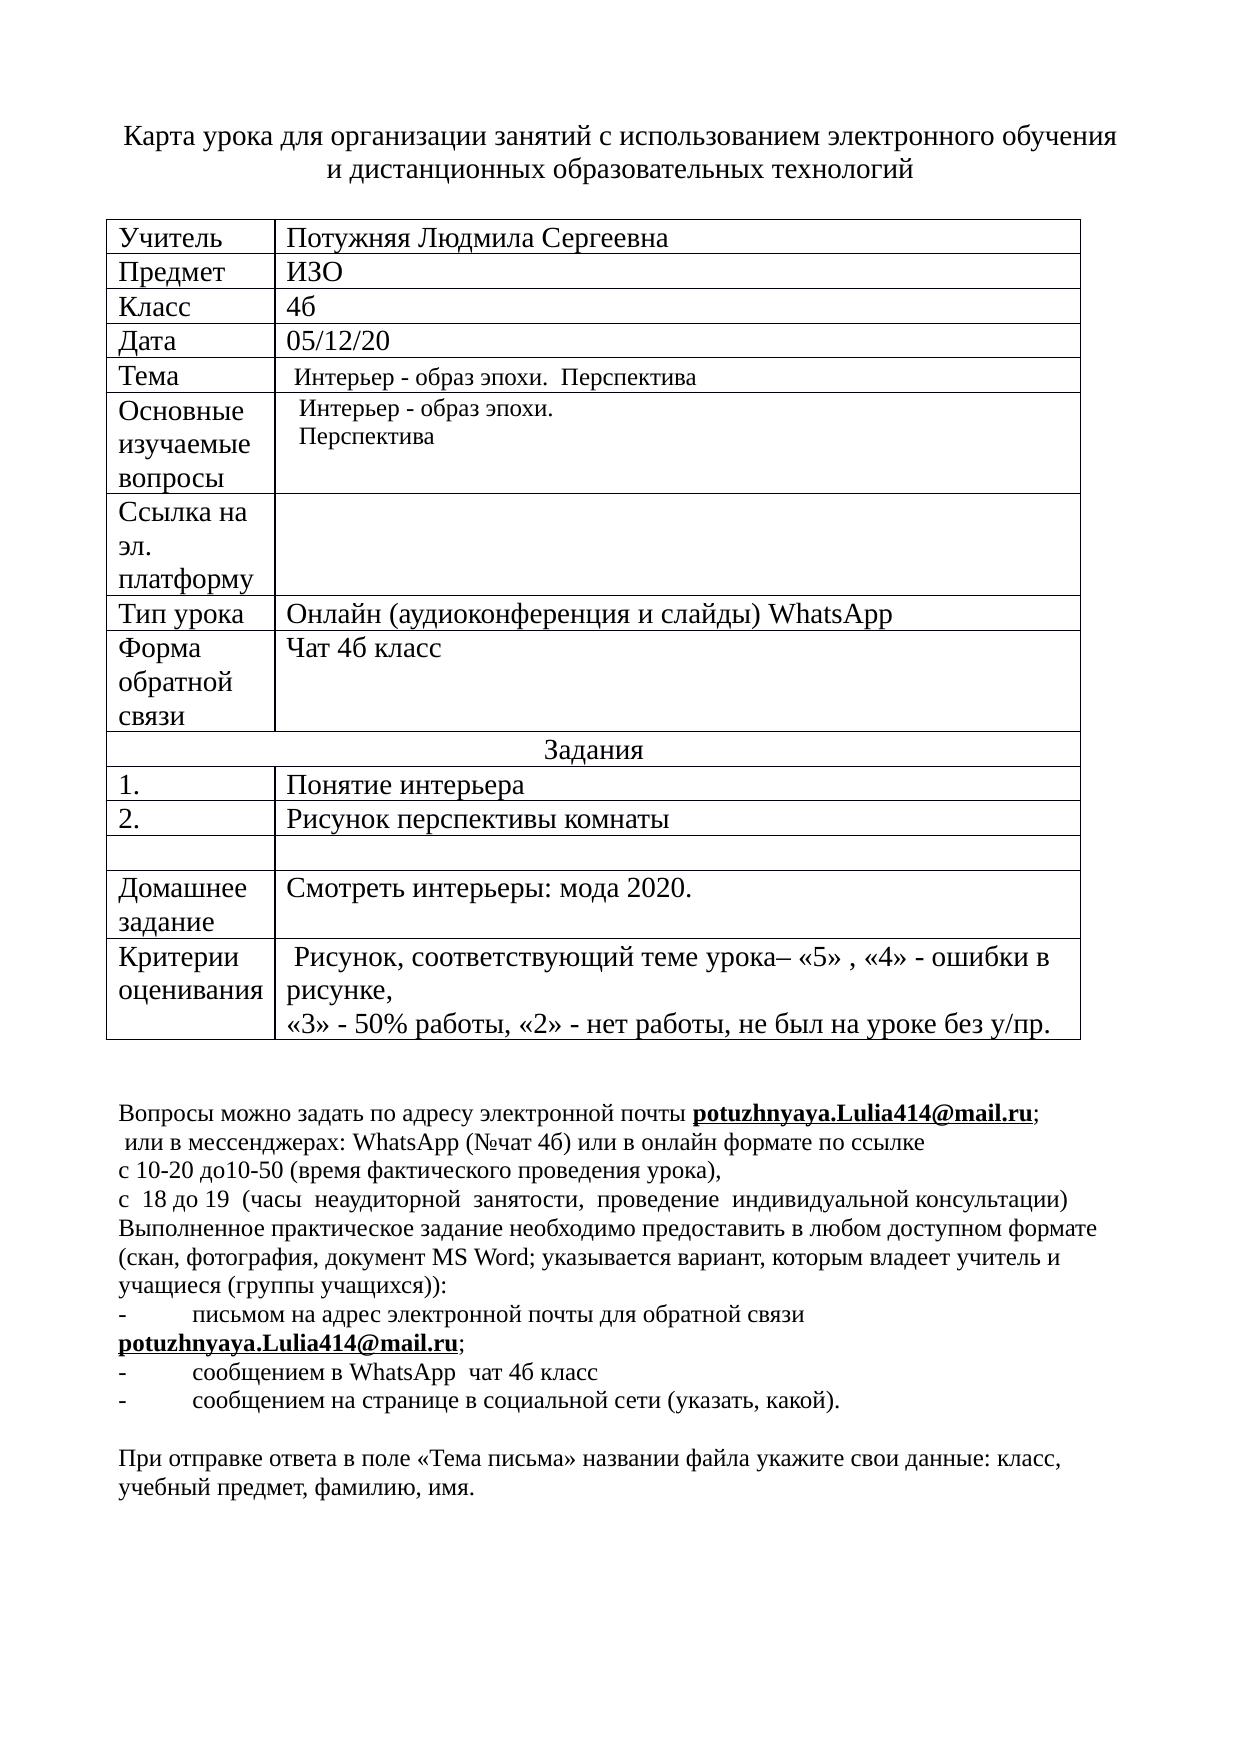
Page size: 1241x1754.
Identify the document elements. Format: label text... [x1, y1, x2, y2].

table_cell Критерии оценивания [107, 939, 274, 1039]
table_cell Форма обратной связи [107, 631, 274, 731]
table_cell Понятие интерьера [276, 767, 1080, 800]
table_cell [276, 836, 1080, 869]
table_cell Интерьер - образ эпохи. Перспектива [276, 393, 1080, 493]
table_cell ИЗО [276, 254, 1080, 288]
table_cell Ссылка на эл. платформу [107, 494, 274, 595]
table_cell Интерьер - образ эпохи. Перспектива [276, 358, 1080, 392]
table_header Учитель [107, 220, 274, 253]
table_cell Смотреть интерьеры: мода 2020. [276, 871, 1080, 938]
table_cell 4б [276, 289, 1080, 322]
table_cell Задания [107, 732, 1080, 766]
table_cell Тема [107, 358, 274, 392]
table_cell Дата [107, 324, 274, 357]
table_cell Предмет [107, 254, 274, 288]
text Вопросы можно задать по адресу электронной почты potuzhnyaya.Lulia414@mail.ru; [118, 1098, 1122, 1127]
table_cell Тип урока [107, 596, 274, 629]
text с 10-20 до10-50 (время фактического проведения урока), [118, 1155, 1122, 1184]
table_cell Онлайн (аудиоконференция и слайды) WhatsApp [276, 596, 1080, 629]
text - сообщением на странице в социальной сети (указать, какой). [118, 1385, 1122, 1414]
table_cell 1. [107, 767, 274, 800]
table_cell [276, 494, 1080, 595]
text Выполненное практическое задание необходимо предоставить в любом доступном формате (скан, фотография, документ MS Word; указывается вариант, которым владеет учитель и учащиеся (группы учащихся)): [118, 1213, 1122, 1299]
text или в мессенджерах: WhatsApp (№чат 4б) или в онлайн формате по ссылке [118, 1127, 1122, 1155]
table_cell Чат 4б класс [276, 631, 1080, 731]
table_cell Домашнее задание [107, 871, 274, 938]
text Карта урока для организации занятий с использованием электронного обучения и дистанционных образовательных технологий [118, 118, 1122, 185]
table_cell 2. [107, 801, 274, 835]
table_cell Основные изучаемые вопросы [107, 393, 274, 493]
text - сообщением в WhatsApp чат 4б класс [118, 1357, 1122, 1385]
table_header Потужняя Людмила Сергеевна [276, 220, 1080, 253]
table_cell [107, 836, 274, 869]
table_cell 12.05.20 [276, 324, 1080, 357]
table_cell Рисунок, соответствующий теме урока– «5» , «4» - ошибки в рисунке, «3» - 50% работы, «2» - нет работы, не был на уроке без у/пр. [276, 939, 1080, 1039]
table_cell Класс [107, 289, 274, 322]
text с 18 до 19 (часы неаудиторной занятости, проведение индивидуальной консультации) [118, 1184, 1122, 1213]
text При отправке ответа в поле «Тема письма» названии файла укажите свои данные: класс, учебный предмет, фамилию, имя. [118, 1443, 1122, 1500]
table_cell Рисунок перспективы комнаты [276, 801, 1080, 835]
text - письмом на адрес электронной почты для обратной связи potuzhnyaya.Lulia414@mail.ru; [118, 1299, 1122, 1357]
